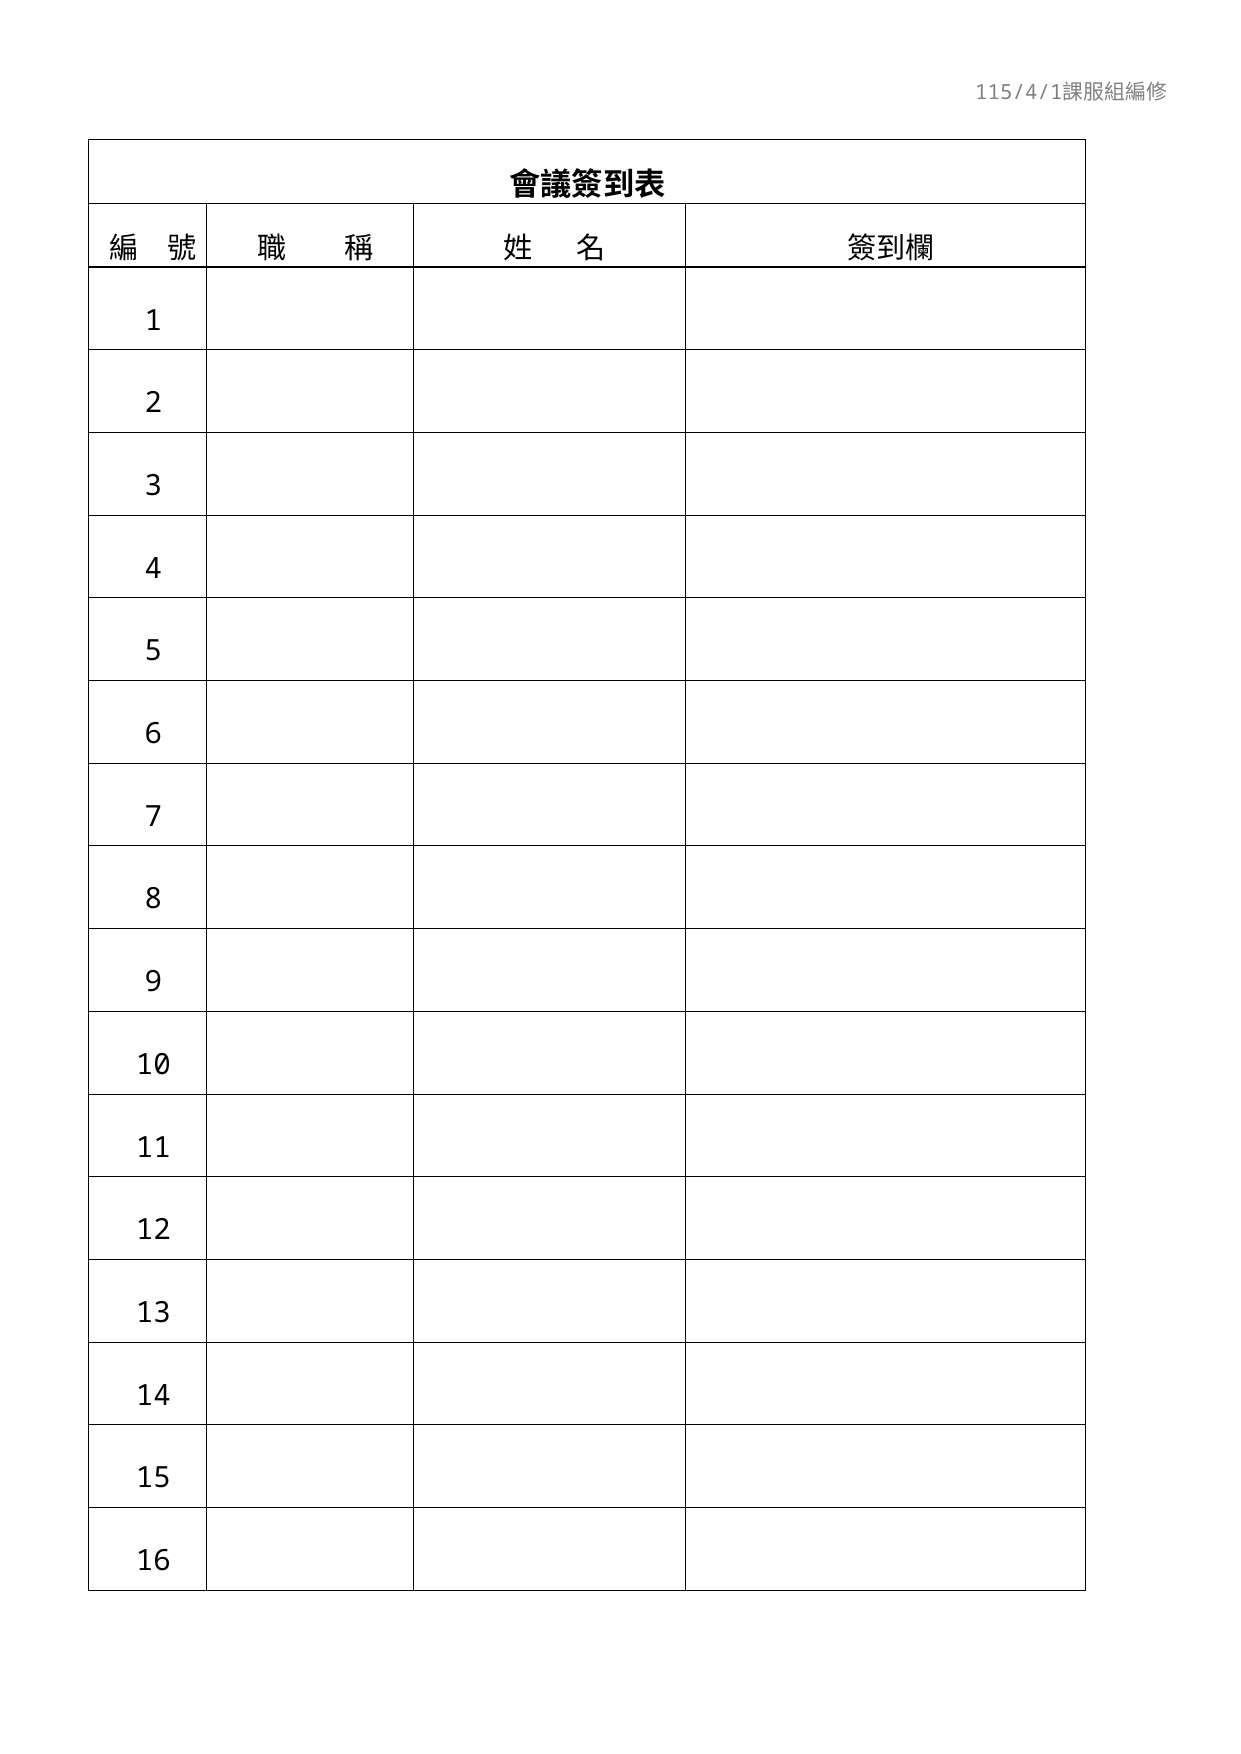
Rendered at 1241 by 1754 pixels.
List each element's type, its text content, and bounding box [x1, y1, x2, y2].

table_cell [414, 1095, 685, 1176]
table_cell [686, 1260, 1085, 1342]
table_cell 1 [89, 268, 206, 349]
table_cell [414, 433, 685, 514]
table_cell [207, 268, 413, 349]
table_cell [207, 681, 413, 763]
table_header 會議簽到表 [89, 140, 1085, 203]
table_cell [207, 1343, 413, 1424]
table_cell [414, 1425, 685, 1507]
table_cell [414, 1177, 685, 1259]
table_cell 13 [89, 1260, 206, 1342]
table_cell 12 [89, 1177, 206, 1259]
table_cell 10 [89, 1012, 206, 1093]
table_cell [414, 1508, 685, 1590]
table_cell [414, 846, 685, 928]
table_cell [686, 846, 1085, 928]
table_cell [414, 764, 685, 845]
table_cell [207, 764, 413, 845]
table_cell [686, 1508, 1085, 1590]
table_cell [207, 1260, 413, 1342]
table_cell 9 [89, 929, 206, 1011]
table_cell 5 [89, 598, 206, 680]
table_cell [207, 929, 413, 1011]
table_cell [686, 268, 1085, 349]
table_cell [414, 1343, 685, 1424]
table_cell [686, 433, 1085, 514]
table_cell 4 [89, 516, 206, 597]
table_cell [686, 929, 1085, 1011]
table_cell [207, 1012, 413, 1093]
table_cell [414, 681, 685, 763]
table_cell 職 稱 [207, 204, 413, 266]
table_cell 簽到欄 [686, 204, 1085, 266]
table_cell 11 [89, 1095, 206, 1176]
table_cell [414, 929, 685, 1011]
table_cell [414, 516, 685, 597]
table_cell [207, 846, 413, 928]
table_cell 2 [89, 350, 206, 432]
table_cell 編 號 [89, 204, 206, 266]
table_cell 3 [89, 433, 206, 514]
table_cell 15 [89, 1425, 206, 1507]
table_cell [686, 1095, 1085, 1176]
table_cell [686, 350, 1085, 432]
table_cell [414, 350, 685, 432]
table_cell 14 [89, 1343, 206, 1424]
table_cell [414, 598, 685, 680]
table_cell [207, 1177, 413, 1259]
table_cell 6 [89, 681, 206, 763]
table_cell [207, 598, 413, 680]
table_cell [686, 681, 1085, 763]
table_cell 8 [89, 846, 206, 928]
table_cell [414, 1012, 685, 1093]
table_cell 16 [89, 1508, 206, 1590]
table_cell [207, 1095, 413, 1176]
table_cell 7 [89, 764, 206, 845]
table_cell [207, 1508, 413, 1590]
table_cell [686, 1425, 1085, 1507]
table_cell [414, 268, 685, 349]
table_cell [686, 1343, 1085, 1424]
table_cell 姓 名 [414, 204, 685, 266]
table_cell [686, 1012, 1085, 1093]
table_cell [207, 516, 413, 597]
table_cell [207, 350, 413, 432]
table_cell [686, 1177, 1085, 1259]
table_cell [207, 433, 413, 514]
table_cell [686, 598, 1085, 680]
table_cell [414, 1260, 685, 1342]
table_cell [686, 764, 1085, 845]
table_cell [207, 1425, 413, 1507]
table_cell [686, 516, 1085, 597]
